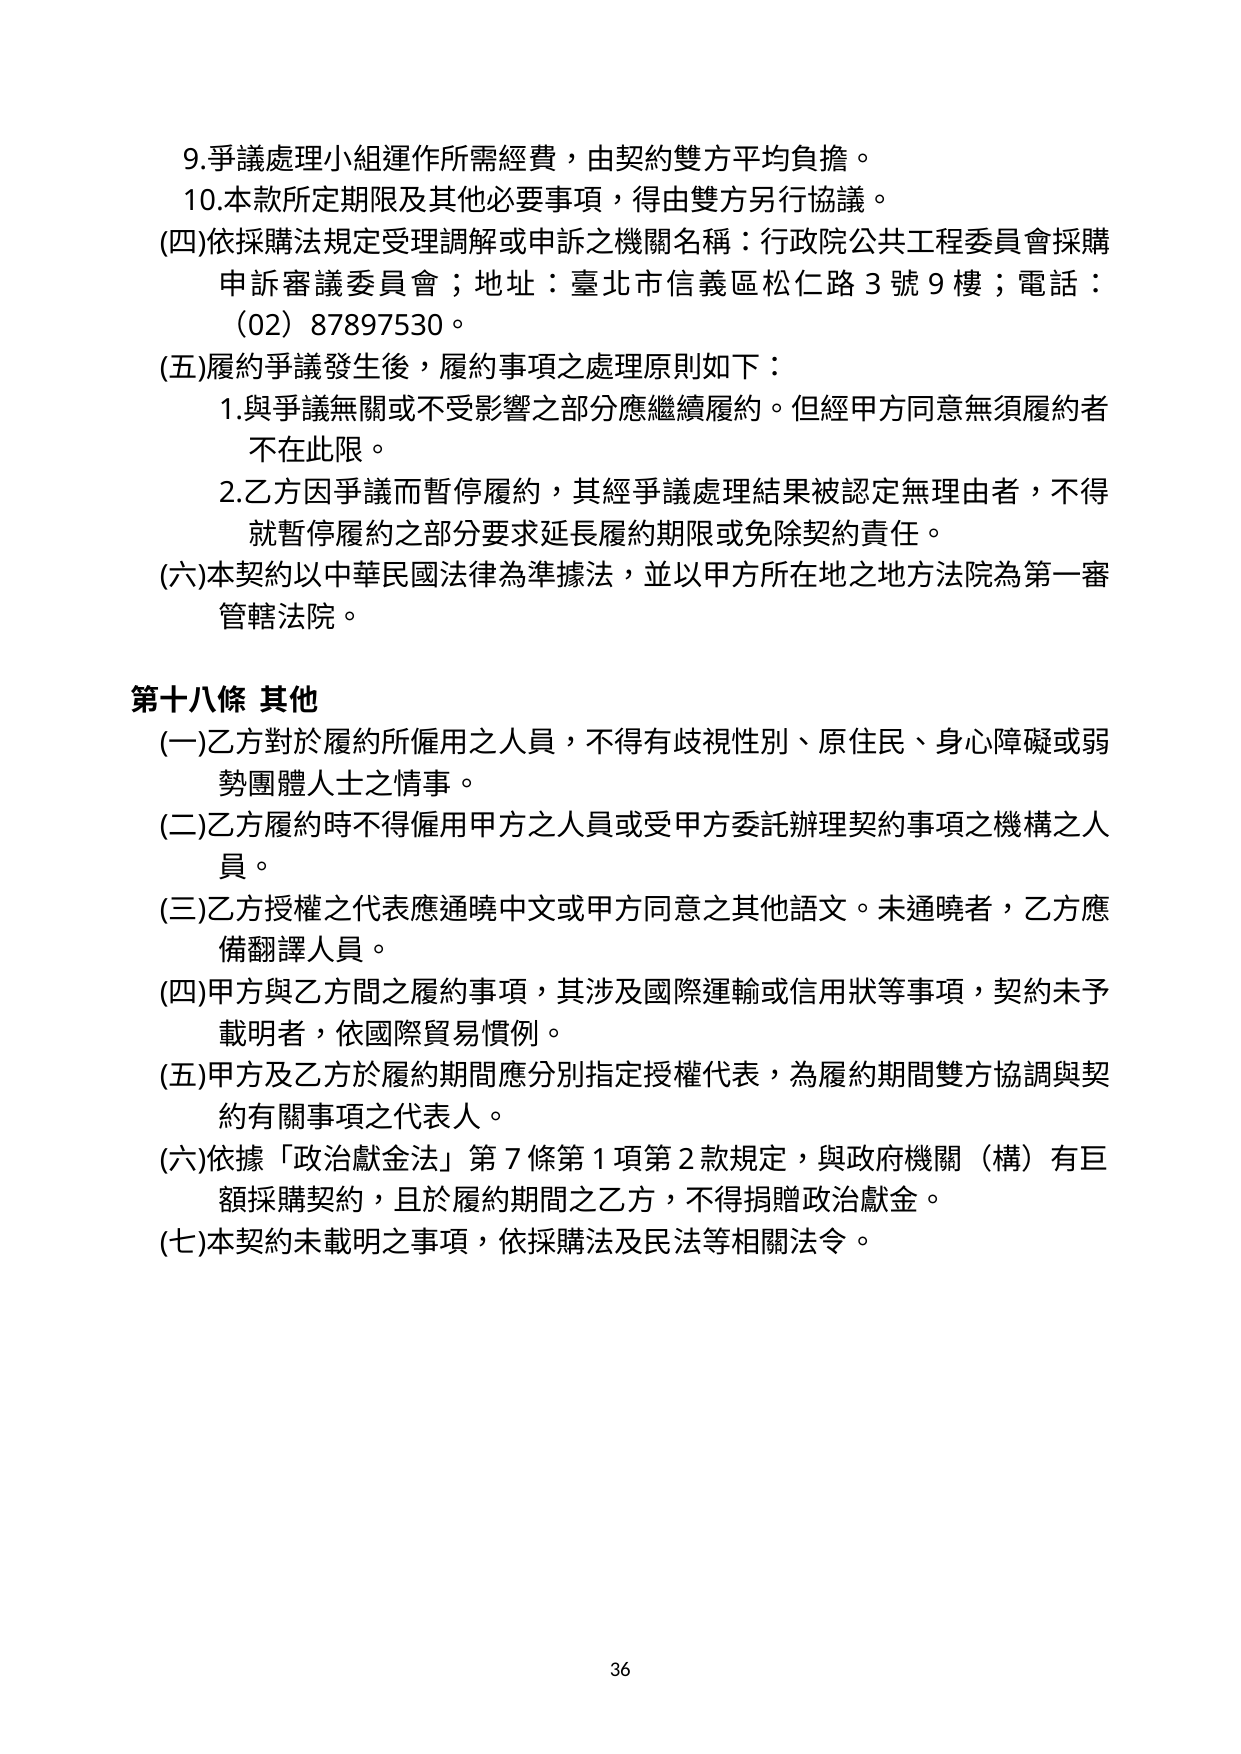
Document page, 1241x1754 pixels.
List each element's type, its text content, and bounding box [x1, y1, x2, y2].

text 9.爭議處理小組運作所需經費，由契約雙方平均負擔。 [175, 136, 1110, 177]
text (二)乙方履約時不得僱用甲方之人員或受甲方委託辦理契約事項之機構之人員。 [159, 802, 1110, 886]
text 第十八條 其他 [130, 677, 1110, 719]
text (三)乙方授權之代表應通曉中文或甲方同意之其他語文。未通曉者，乙方應備翻譯人員。 [159, 886, 1110, 969]
text (五)履約爭議發生後，履約事項之處理原則如下： [159, 344, 1110, 386]
text (七)本契約未載明之事項，依採購法及民法等相關法令。 [159, 1219, 1110, 1261]
text (四)甲方與乙方間之履約事項，其涉及國際運輸或信用狀等事項，契約未予載明者，依國際貿易慣例。 [159, 969, 1110, 1052]
text (一)乙方對於履約所僱用之人員，不得有歧視性別、原住民、身心障礙或弱勢團體人士之情事。 [159, 719, 1110, 802]
text (六)依據「政治獻金法」第7條第1項第2款規定，與政府機關（構）有巨額採購契約，且於履約期間之乙方，不得捐贈政治獻金。 [159, 1136, 1110, 1219]
text 10.本款所定期限及其他必要事項，得由雙方另行協議。 [175, 177, 1110, 219]
text (六)本契約以中華民國法律為準據法，並以甲方所在地之地方法院為第一審管轄法院。 [159, 552, 1110, 636]
text (四)依採購法規定受理調解或申訴之機關名稱：行政院公共工程委員會採購申訴審議委員會；地址：臺北市信義區松仁路3號9樓；電話：（02）87897530。 [159, 219, 1110, 344]
text 1.與爭議無關或不受影響之部分應繼續履約。但經甲方同意無須履約者不在此限。 [218, 386, 1110, 469]
text (五)甲方及乙方於履約期間應分別指定授權代表，為履約期間雙方協調與契約有關事項之代表人。 [159, 1052, 1110, 1136]
text 2.乙方因爭議而暫停履約，其經爭議處理結果被認定無理由者，不得就暫停履約之部分要求延長履約期限或免除契約責任。 [218, 469, 1110, 552]
